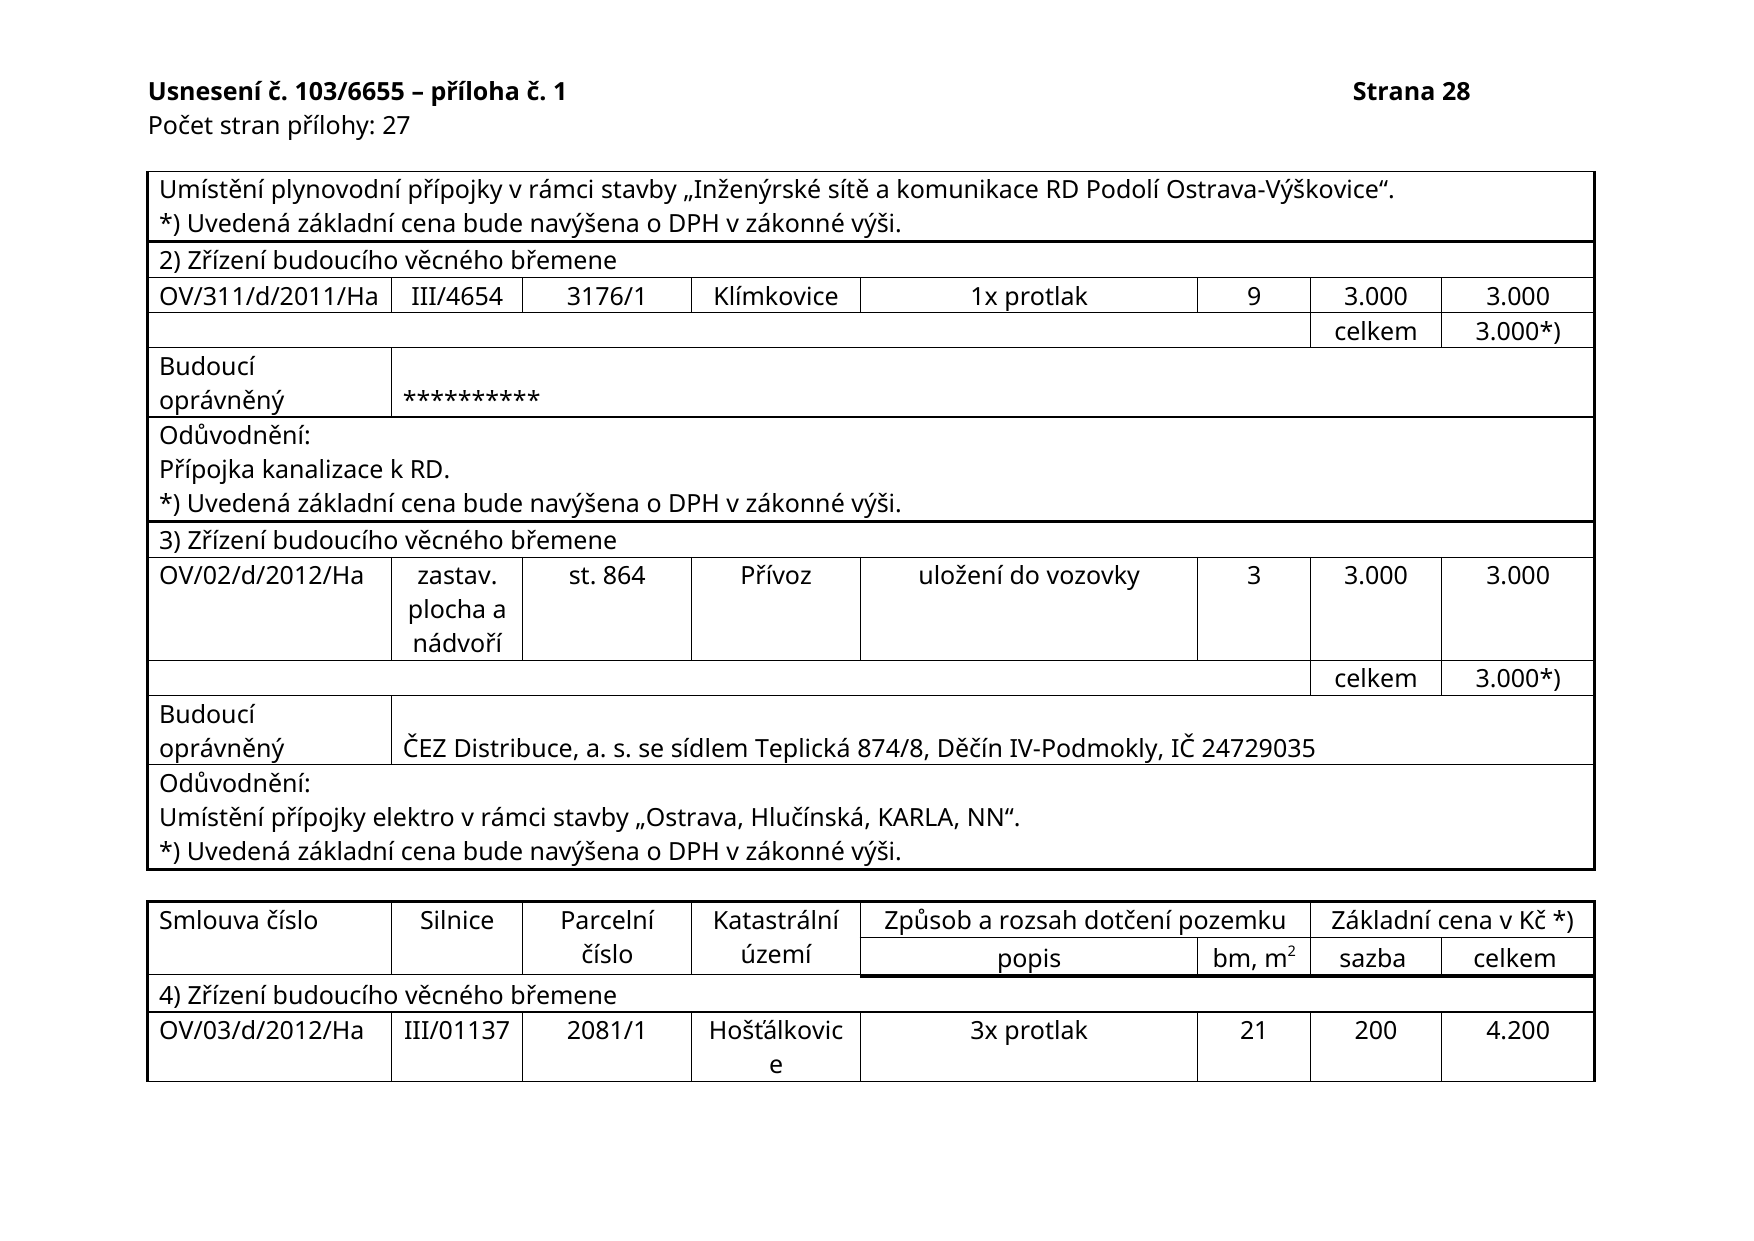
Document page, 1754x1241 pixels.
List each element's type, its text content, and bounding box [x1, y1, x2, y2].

table_cell OV/02/d/2012/Ha [149, 558, 391, 660]
table_cell III/4654 [392, 278, 522, 312]
table_cell [149, 313, 1310, 347]
table_cell celkem [1442, 938, 1593, 974]
table_cell celkem [1311, 313, 1441, 347]
table_cell Odůvodnění: Umístění přípojky elektro v rámci stavby „Ostrava, Hlučínská, KARLA, NN“. *) Uvedená základní cena bude navýšena o DPH v zákonné výši. [149, 765, 1593, 868]
table_cell 3) Zřízení budoucího věcného břemene [149, 523, 1593, 557]
table_cell 21 [1198, 1013, 1310, 1081]
table_cell celkem [1311, 661, 1441, 695]
table_header Katastrální území [692, 903, 860, 974]
table_cell popis [861, 938, 1197, 974]
table_cell Umístění plynovodní přípojky v rámci stavby „Inženýrské sítě a komunikace RD Podolí Ostrava-Výškovice“. *) Uvedená základní cena bude navýšena o DPH v zákonné výši. [149, 172, 1593, 240]
table_cell 4) Zřízení budoucího věcného břemene [149, 975, 1593, 1011]
table_cell 200 [1311, 1013, 1441, 1081]
table_cell st. 864 [523, 558, 691, 660]
table_cell ČEZ Distribuce, a. s. se sídlem Teplická 874/8, Děčín IV-Podmokly, IČ 24729035 [392, 696, 1593, 764]
table_header Parcelní číslo [523, 903, 691, 974]
table_cell 3.000*) [1442, 313, 1593, 347]
table_cell 3 [1198, 558, 1310, 660]
table_cell Klímkovice [692, 278, 860, 312]
table_header Smlouva číslo [149, 903, 391, 974]
table_header Silnice [392, 903, 522, 974]
table_header Základní cena v Kč *) [1311, 903, 1593, 937]
table_cell 2) Zřízení budoucího věcného břemene [149, 243, 1593, 277]
table_header Způsob a rozsah dotčení pozemku [861, 903, 1310, 937]
table_cell [149, 661, 1310, 695]
table_cell Budoucí oprávněný [149, 348, 391, 416]
table_cell 4.200 [1442, 1013, 1593, 1081]
table_cell 9 [1198, 278, 1310, 312]
table_cell 3.000 [1442, 278, 1593, 312]
table_cell 1x protlak [861, 278, 1197, 312]
table_cell Odůvodnění: Přípojka kanalizace k RD. *) Uvedená základní cena bude navýšena o DPH v zákonné výši. [149, 418, 1593, 520]
table_cell Budoucí oprávněný [149, 696, 391, 764]
table_cell uložení do vozovky [861, 558, 1197, 660]
table_cell 3.000 [1311, 558, 1441, 660]
table_cell zastav. plocha a nádvoří [392, 558, 522, 660]
table_cell Hošťálkovice [692, 1013, 860, 1081]
table_cell Přívoz [692, 558, 860, 660]
table_cell 3.000*) [1442, 661, 1593, 695]
table_cell bm, m2 [1198, 938, 1310, 974]
table_cell 3176/1 [523, 278, 691, 312]
table_cell ********** [392, 348, 1593, 416]
table_cell sazba [1311, 938, 1441, 974]
table_cell OV/03/d/2012/Ha [149, 1013, 391, 1081]
table_cell III/01137 [392, 1013, 522, 1081]
table_cell 3.000 [1311, 278, 1441, 312]
table_cell 3x protlak [861, 1013, 1197, 1081]
table_cell 2081/1 [523, 1013, 691, 1081]
table_cell 3.000 [1442, 558, 1593, 660]
table_cell OV/311/d/2011/Ha [149, 278, 391, 312]
